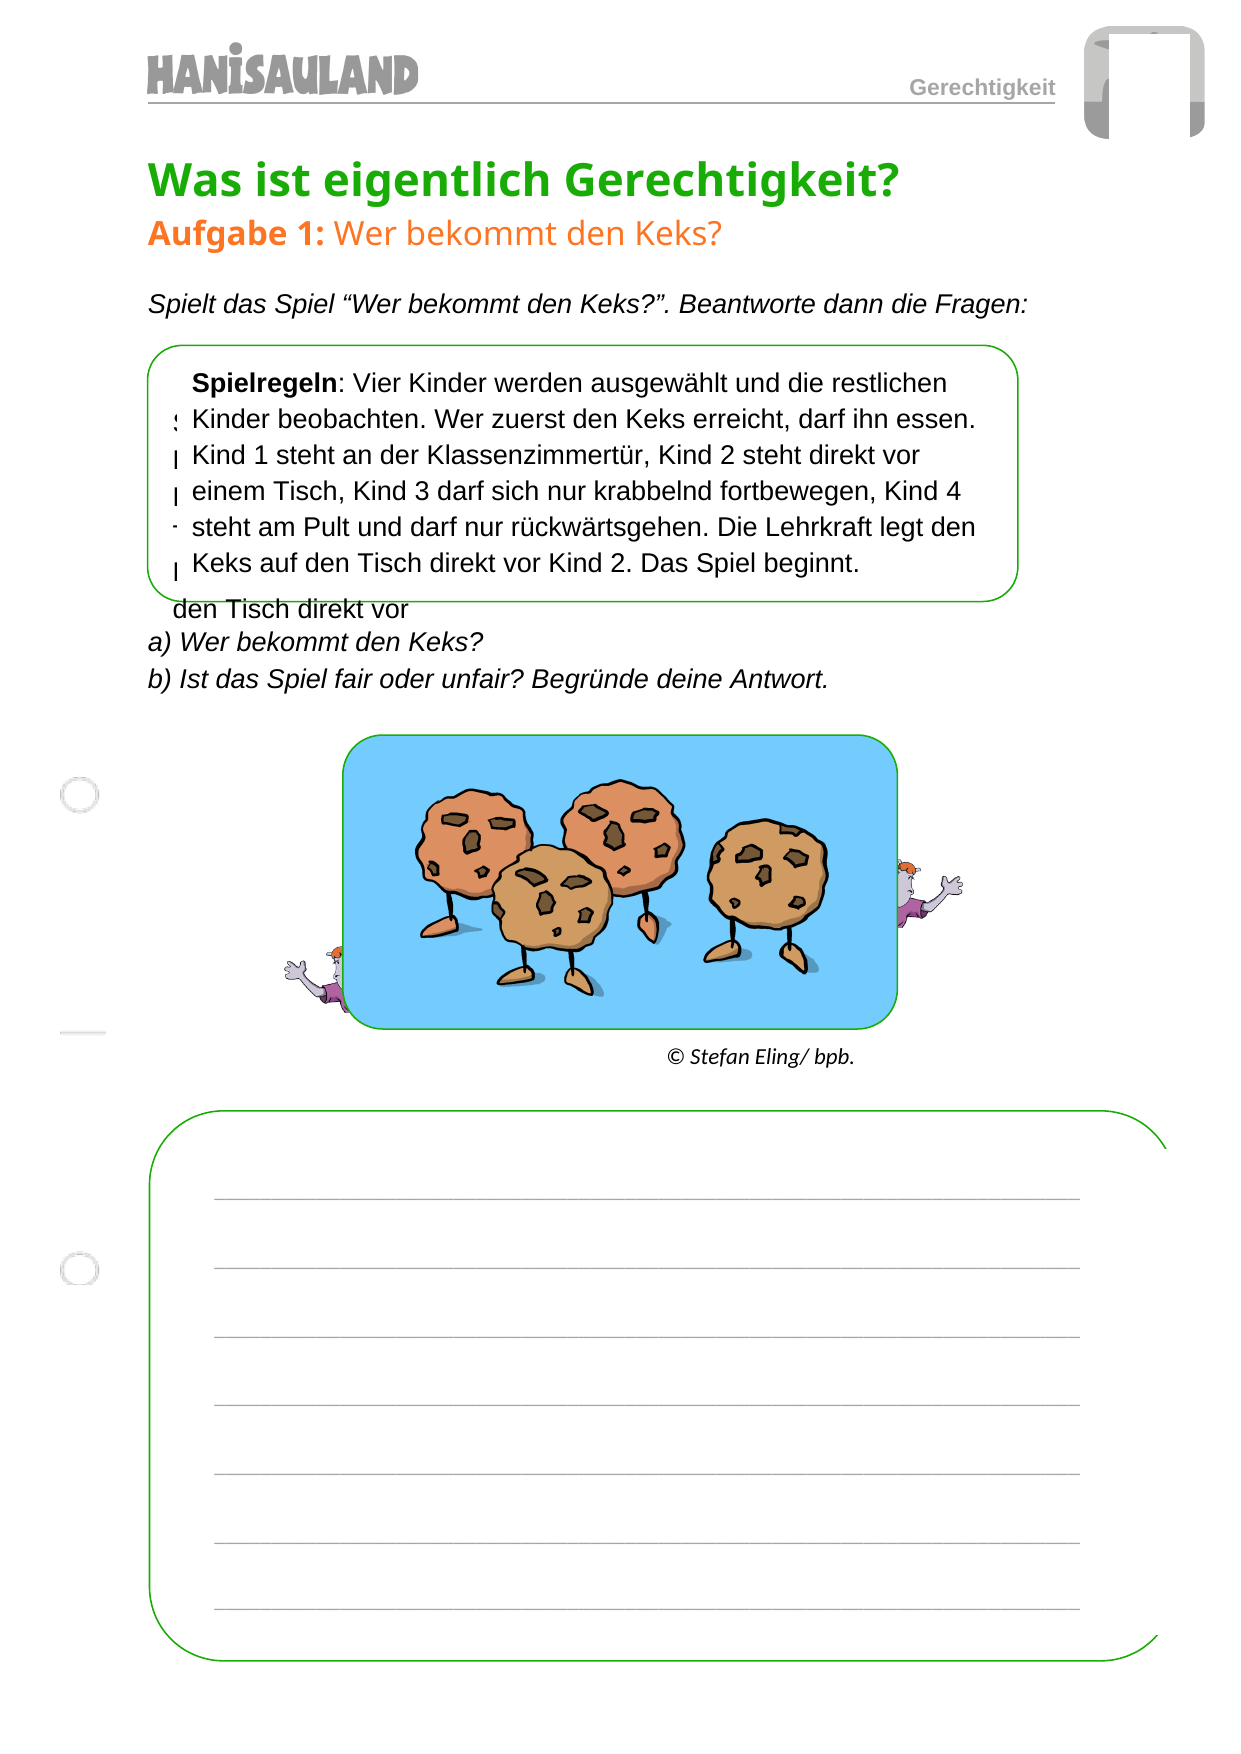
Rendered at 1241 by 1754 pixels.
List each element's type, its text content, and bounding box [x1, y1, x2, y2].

text Aufgabe 1: Wer bekommt den Keks? [148, 210, 1093, 283]
text ____________________________________________________________________________ [214, 1248, 1212, 1271]
text ____________________________________________________________________________ [214, 1317, 1212, 1339]
text ____________________________________________________________________________ [214, 1454, 1212, 1477]
text Kind 2. Das Spiel beginnt. [1012, 358, 1093, 396]
text b) Ist das Spiel fair oder unfair? Begründe deine Antwort. [148, 658, 1093, 696]
text ____________________________________________________________________________ [214, 1523, 1212, 1546]
text Spielregeln: Vier Kinder werden ausgewählt und die restlichen Kinder beobachten. Wer zuerst den Keks erreicht, darf ihn essen. Kind 1 steht an der Klassenzimmertür, Kind 2 steht direkt vor einem Tisch, Kind 3 darf sich nur krabbelnd fortbewegen, Kind 4 steht am Pult und darf nur rückwärtsgehen. Die Lehrkraft legt den Keks auf den Tisch direkt vor Kind 2. Das Spiel beginnt. [192, 367, 991, 578]
text ____________________________________________________________________________ [214, 1589, 1212, 1612]
text Was ist eigentlich Gerechtigkeit? [148, 148, 1093, 210]
text © Stefan Eling/ bpb. [666, 1042, 870, 1070]
text Kind 2. Das Spiel beginnt. [177, 359, 1006, 591]
text Spielt das Spiel “Wer bekommt den Keks?”. Beantworte dann die Fragen: [148, 283, 1093, 321]
text ____________________________________________________________________________ [214, 1179, 1212, 1202]
text ____________________________________________________________________________ [214, 1385, 1212, 1408]
text a) Wer bekommt den Keks? [148, 621, 1093, 658]
